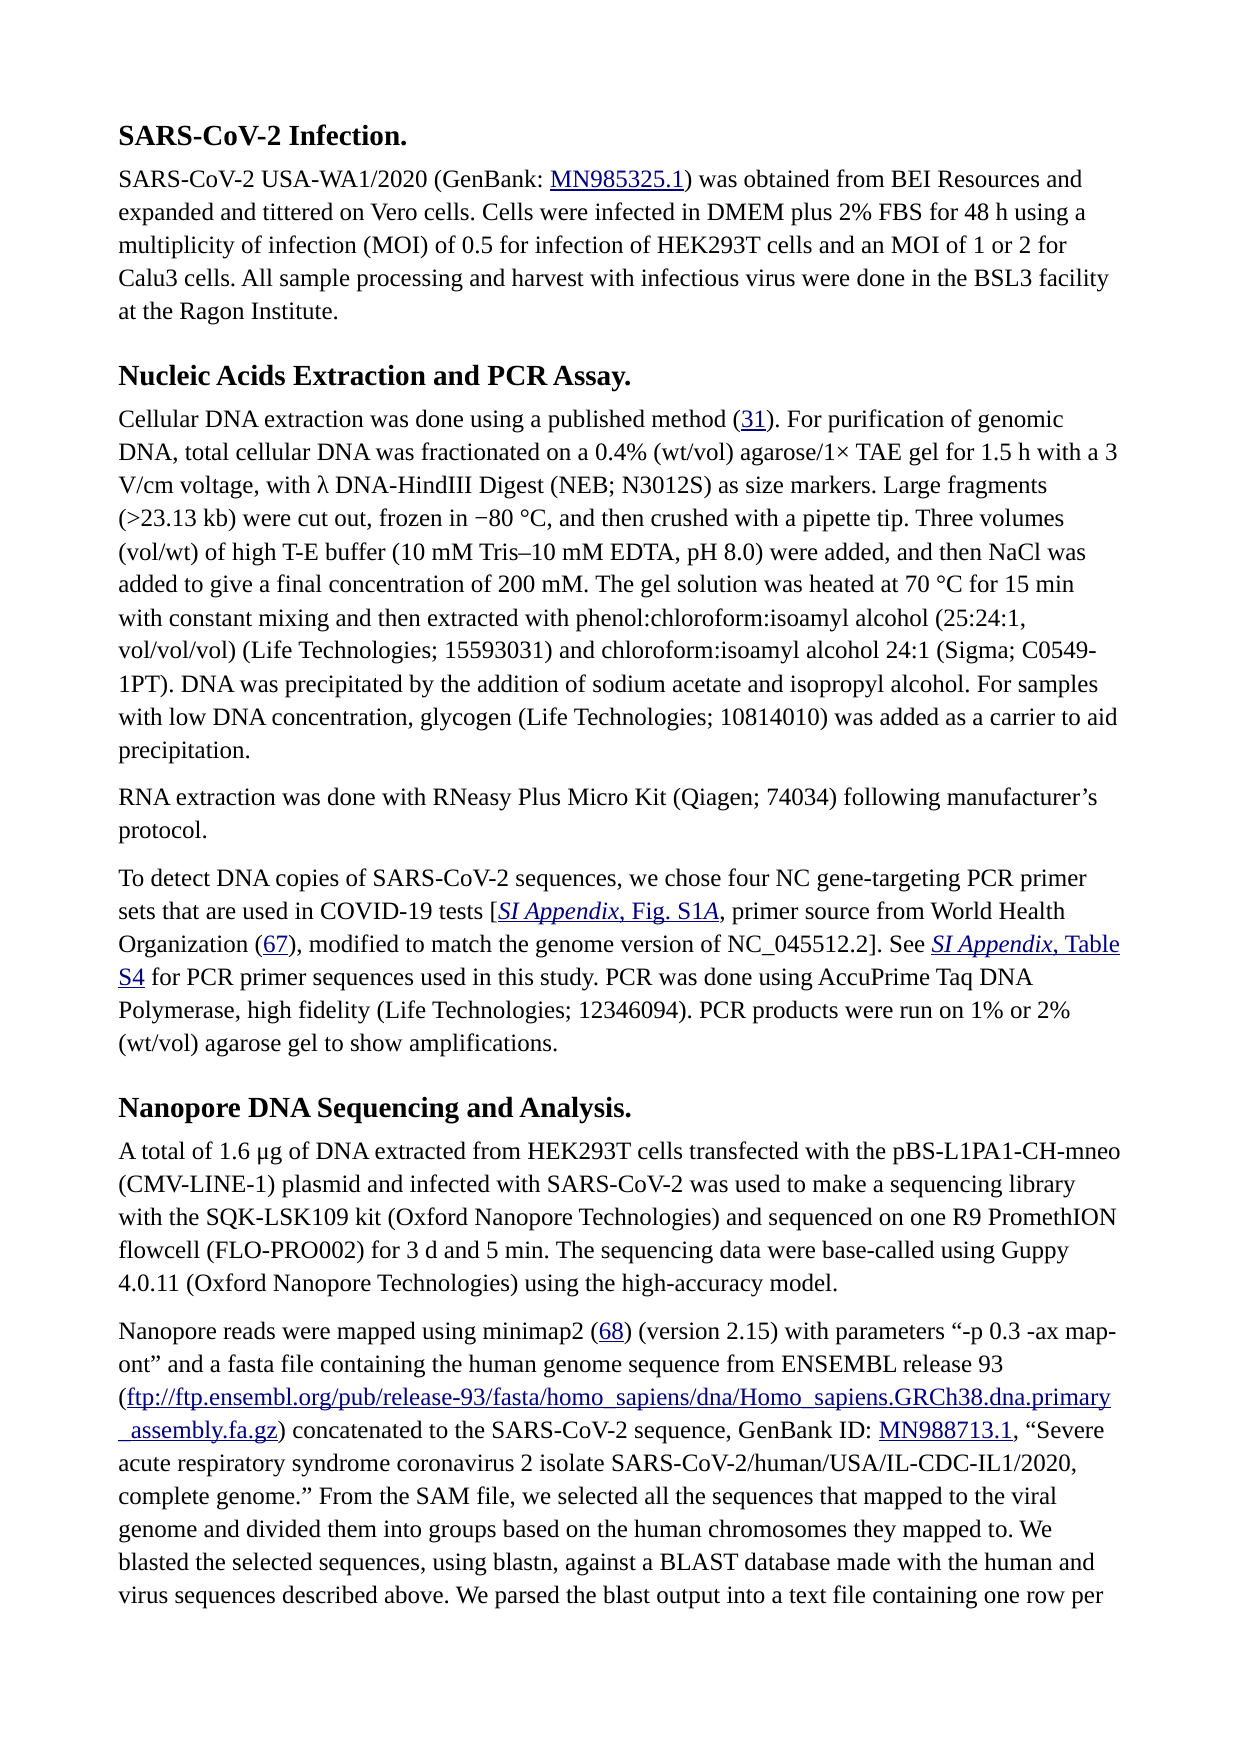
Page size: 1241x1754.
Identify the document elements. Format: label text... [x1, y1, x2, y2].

text Nanopore reads were mapped using minimap2 (68) (version 2.15) with parameters “-p 0.3 -ax map-ont” and a fasta file containing the human genome sequence from ENSEMBL release 93 (ftp://ftp.ensembl.org/pub/release-93/fasta/homo_sapiens/dna/Homo_sapiens.GRCh38.dna.primary_assembly.fa.gz) concatenated to the SARS-CoV-2 sequence, GenBank ID: MN988713.1, “Severe acute respiratory syndrome coronavirus 2 isolate SARS-CoV-2/human/USA/IL-CDC-IL1/2020, complete genome.” From the SAM file, we selected all the sequences that mapped to the viral genome and divided them into groups based on the human chromosomes they mapped to. We blasted the selected sequences, using blastn, against a BLAST database made with the human and virus sequences described above. We parsed the blast output into a text file containing one row per [118, 1316, 1122, 1609]
text To detect DNA copies of SARS-CoV-2 sequences, we chose four NC gene-targeting PCR primer sets that are used in COVID-19 tests [SI Appendix, Fig. S1A, primer source from World Health Organization (67), modified to match the genome version of NC_045512.2]. See SI Appendix, Table S4 for PCR primer sequences used in this study. PCR was done using AccuPrime Taq DNA Polymerase, high fidelity (Life Technologies; 12346094). PCR products were run on 1% or 2% (wt/vol) agarose gel to show amplifications. [118, 863, 1122, 1057]
subtitle Nucleic Acids Extraction and PCR Assay. [118, 358, 1122, 392]
text SARS-CoV-2 USA-WA1/2020 (GenBank: MN985325.1) was obtained from BEI Resources and expanded and tittered on Vero cells. Cells were infected in DMEM plus 2% FBS for 48 h using a multiplicity of infection (MOI) of 0.5 for infection of HEK293T cells and an MOI of 1 or 2 for Calu3 cells. All sample processing and harvest with infectious virus were done in the BSL3 facility at the Ragon Institute. [118, 164, 1122, 325]
text A total of 1.6 μg of DNA extracted from HEK293T cells transfected with the pBS-L1PA1-CH-mneo (CMV-LINE-1) plasmid and infected with SARS-CoV-2 was used to make a sequencing library with the SQK-LSK109 kit (Oxford Nanopore Technologies) and sequenced on one R9 PromethION flowcell (FLO-PRO002) for 3 d and 5 min. The sequencing data were base-called using Guppy 4.0.11 (Oxford Nanopore Technologies) using the high-accuracy model. [118, 1136, 1122, 1297]
subtitle SARS-CoV-2 Infection. [118, 118, 1122, 152]
text Cellular DNA extraction was done using a published method (31). For purification of genomic DNA, total cellular DNA was fractionated on a 0.4% (wt/vol) agarose/1× TAE gel for 1.5 h with a 3 V/cm voltage, with λ DNA-HindIII Digest (NEB; N3012S) as size markers. Large fragments (>23.13 kb) were cut out, frozen in −80 °C, and then crushed with a pipette tip. Three volumes (vol/wt) of high T-E buffer (10 mM Tris–10 mM EDTA, pH 8.0) were added, and then NaCl was added to give a final concentration of 200 mM. The gel solution was heated at 70 °C for 15 min with constant mixing and then extracted with phenol:chloroform:isoamyl alcohol (25:24:1, vol/vol/vol) (Life Technologies; 15593031) and chloroform:isoamyl alcohol 24:1 (Sigma; C0549-1PT). DNA was precipitated by the addition of sodium acetate and isopropyl alcohol. For samples with low DNA concentration, glycogen (Life Technologies; 10814010) was added as a carrier to aid precipitation. [118, 404, 1122, 763]
text RNA extraction was done with RNeasy Plus Micro Kit (Qiagen; 74034) following manufacturer’s protocol. [118, 782, 1122, 844]
subtitle Nanopore DNA Sequencing and Analysis. [118, 1090, 1122, 1124]
